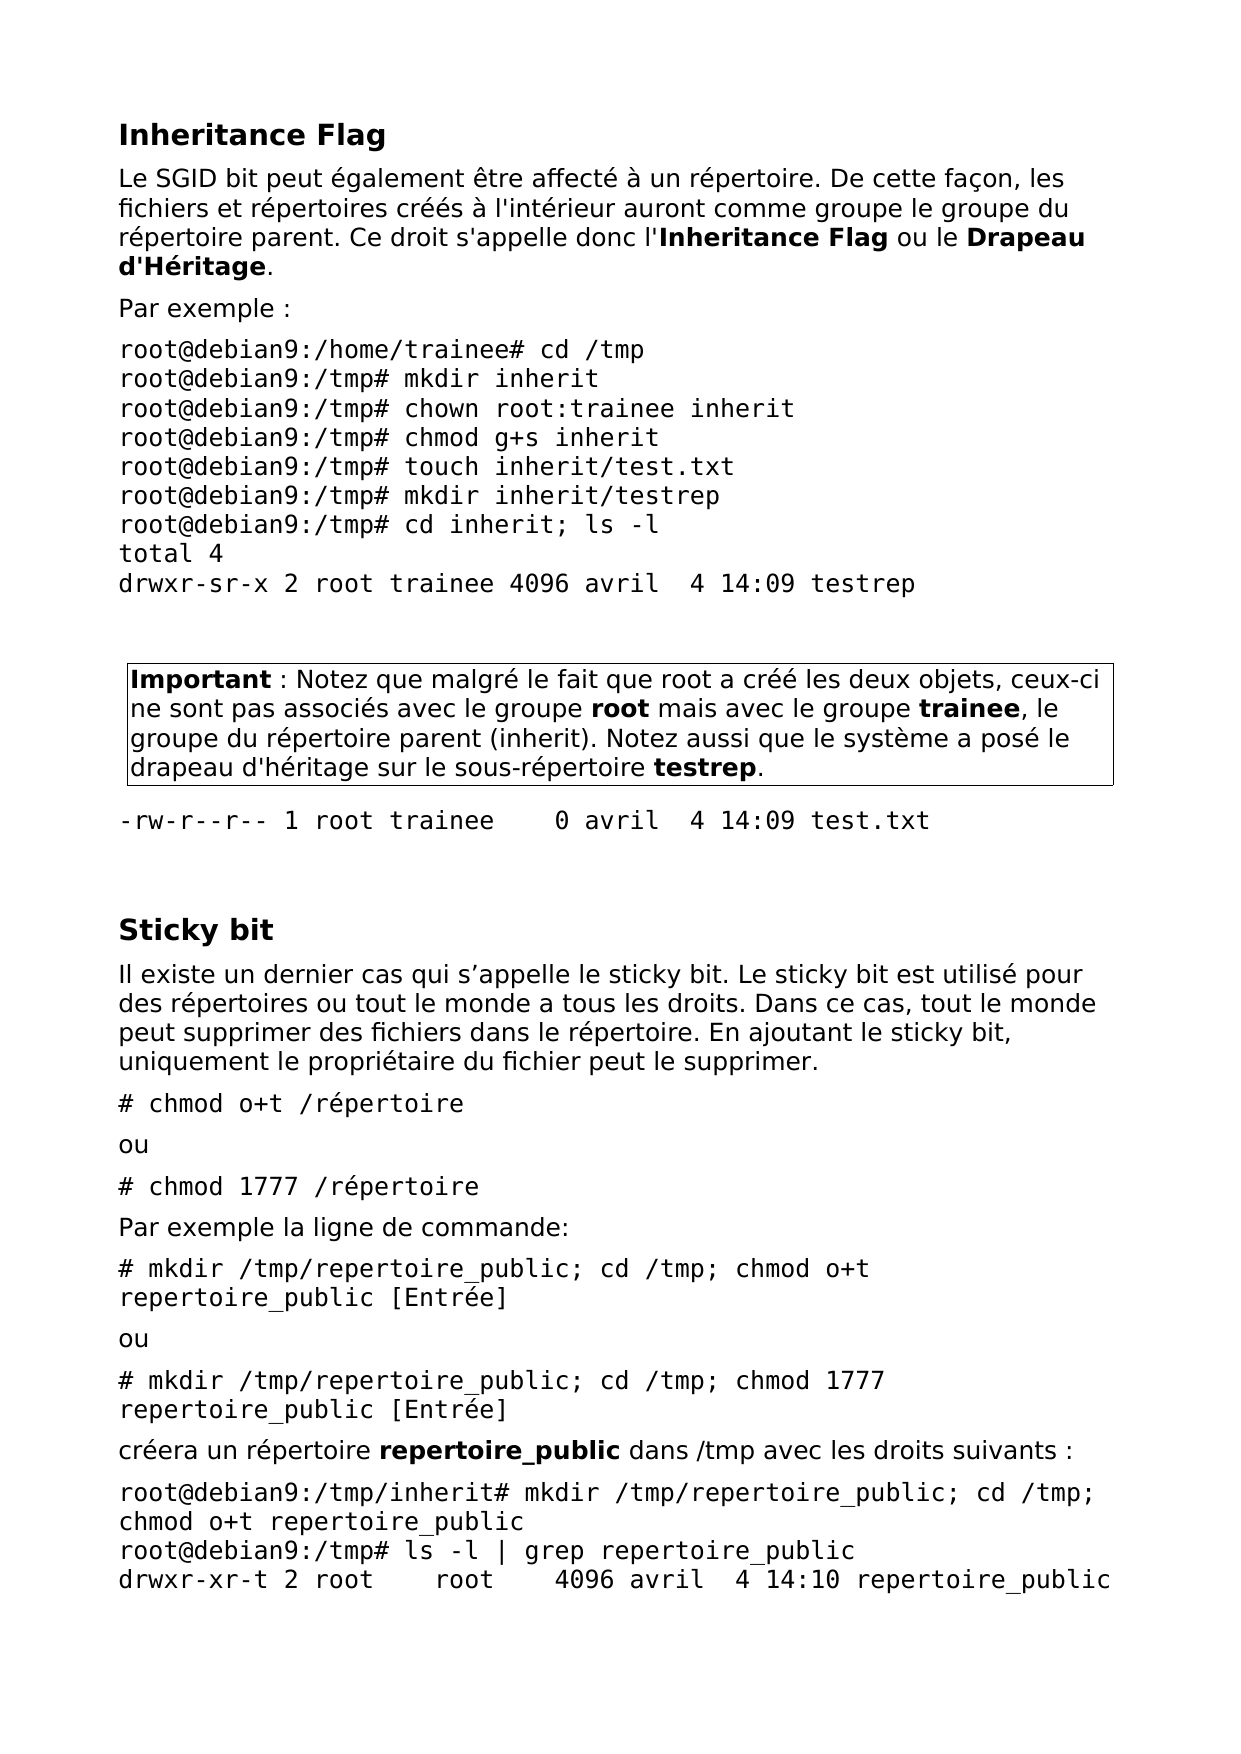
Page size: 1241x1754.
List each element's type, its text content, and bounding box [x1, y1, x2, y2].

subtitle Sticky bit [118, 913, 1122, 947]
text ou [118, 1324, 1122, 1354]
text # chmod 1777 /répertoire [118, 1172, 1122, 1201]
text # mkdir /tmp/repertoire_public; cd /tmp; chmod o+t repertoire_public [Entrée] [118, 1254, 1122, 1313]
text créera un répertoire repertoire_public dans /tmp avec les droits suivants : [118, 1436, 1122, 1465]
text ou [118, 1130, 1122, 1159]
text # mkdir /tmp/repertoire_public; cd /tmp; chmod 1777 repertoire_public [Entrée] [118, 1366, 1122, 1424]
text Par exemple la ligne de commande: [118, 1213, 1122, 1242]
text -rw-r--r-- 1 root trainee 0 avril 4 14:09 test.txt [118, 794, 1122, 835]
text root@debian9:/tmp/inherit# mkdir /tmp/repertoire_public; cd /tmp; chmod o+t repertoire_public root@debian9:/tmp# ls -l | grep repertoire_public drwxr-xr-t 2 root root 4096 avril 4 14:10 repertoire_public [118, 1478, 1122, 1594]
table_header Important : Notez que malgré le fait que root a créé les deux objets, ceux-ci ne sont pas associés avec le groupe root mais avec le groupe trainee, le groupe du répertoire parent (inherit). Notez aussi que le système a posé le drapeau d'héritage sur le sous-répertoire testrep. [128, 664, 1113, 785]
text Il existe un dernier cas qui s’appelle le sticky bit. Le sticky bit est utilisé pour des répertoires ou tout le monde a tous les droits. Dans ce cas, tout le monde peut supprimer des fichiers dans le répertoire. En ajoutant le sticky bit, uniquement le propriétaire du fichier peut le supprimer. [118, 960, 1122, 1077]
text # chmod o+t /répertoire [118, 1089, 1122, 1118]
text Le SGID bit peut également être affecté à un répertoire. De cette façon, les fichiers et répertoires créés à l'intérieur auront comme groupe le groupe du répertoire parent. Ce droit s'appelle donc l'Inheritance Flag ou le Drapeau d'Héritage. [118, 164, 1122, 281]
text Par exemple : [118, 294, 1122, 323]
text root@debian9:/home/trainee# cd /tmp root@debian9:/tmp# mkdir inherit root@debian9:/tmp# chown root:trainee inherit root@debian9:/tmp# chmod g+s inherit root@debian9:/tmp# touch inherit/test.txt root@debian9:/tmp# mkdir inherit/testrep root@debian9:/tmp# cd inherit; ls -l total 4 drwxr-sr-x 2 root trainee 4096 avril 4 14:09 testrep [118, 335, 1122, 639]
subtitle Inheritance Flag [118, 118, 1122, 152]
